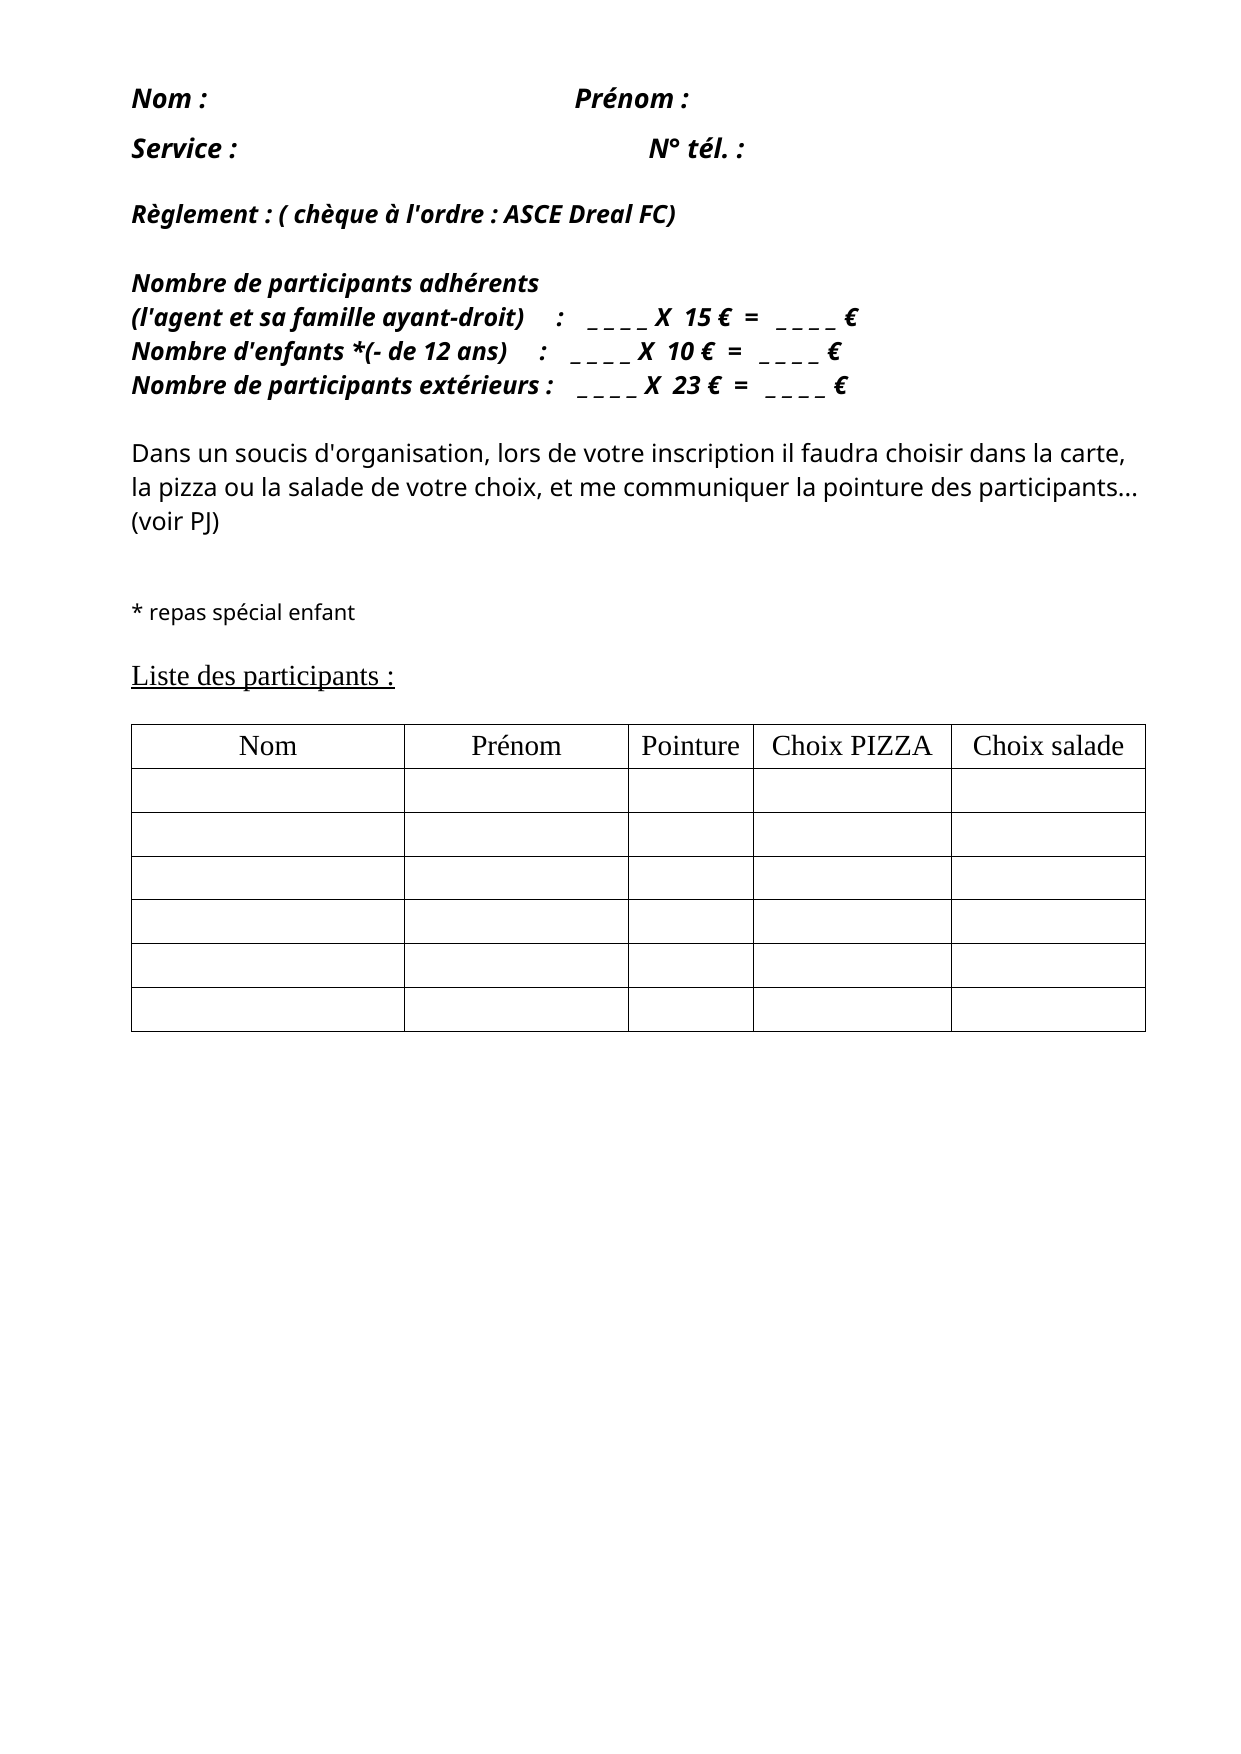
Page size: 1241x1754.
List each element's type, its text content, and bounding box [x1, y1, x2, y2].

table_cell [405, 988, 628, 1031]
text Nombre d'enfants *(- de 12 ans) : _ _ _ _ X 10 € = _ _ _ _ € [131, 333, 1145, 367]
table_cell [405, 900, 628, 943]
table_cell [405, 813, 628, 856]
table_cell [132, 813, 404, 856]
table_cell [629, 857, 753, 899]
table_cell [132, 857, 404, 899]
table_header Choix PIZZA [754, 725, 951, 768]
table_cell [754, 900, 951, 943]
text Dans un soucis d'organisation, lors de votre inscription il faudra choisir dans la carte, la pizza ou la salade de votre choix, et me communiquer la pointure des participants...(voir PJ) [131, 436, 1145, 538]
table_cell [132, 944, 404, 987]
table_cell [629, 900, 753, 943]
text Nombre de participants adhérents [131, 265, 1145, 299]
text * repas spécial enfant [131, 597, 1145, 627]
table_header Pointure [629, 725, 753, 768]
table_cell [754, 944, 951, 987]
table_cell [952, 857, 1145, 899]
table_cell [952, 944, 1145, 987]
table_cell [132, 988, 404, 1031]
text Service : N° tél. : [131, 138, 1145, 163]
table_cell [405, 769, 628, 812]
text Nom : Prénom : [131, 89, 1145, 113]
text Nombre de participants extérieurs : _ _ _ _ X 23 € = _ _ _ _ € [131, 367, 1145, 401]
text (l'agent et sa famille ayant-droit) : _ _ _ _ X 15 € = _ _ _ _ € [131, 299, 1145, 333]
table_header Choix salade [952, 725, 1145, 768]
text Liste des participants : [131, 659, 1145, 692]
table_header Nom [132, 725, 404, 768]
table_cell [629, 769, 753, 812]
table_cell [629, 944, 753, 987]
table_cell [132, 900, 404, 943]
table_cell [952, 813, 1145, 856]
table_cell [629, 988, 753, 1031]
table_cell [629, 813, 753, 856]
table_cell [754, 988, 951, 1031]
table_cell [754, 857, 951, 899]
table_cell [952, 988, 1145, 1031]
table_cell [952, 900, 1145, 943]
table_header Prénom [405, 725, 628, 768]
table_cell [405, 944, 628, 987]
text Règlement : ( chèque à l'ordre : ASCE Dreal FC) [131, 197, 1145, 231]
table_cell [132, 769, 404, 812]
table_cell [754, 769, 951, 812]
table_cell [952, 769, 1145, 812]
table_cell [405, 857, 628, 899]
table_cell [754, 813, 951, 856]
